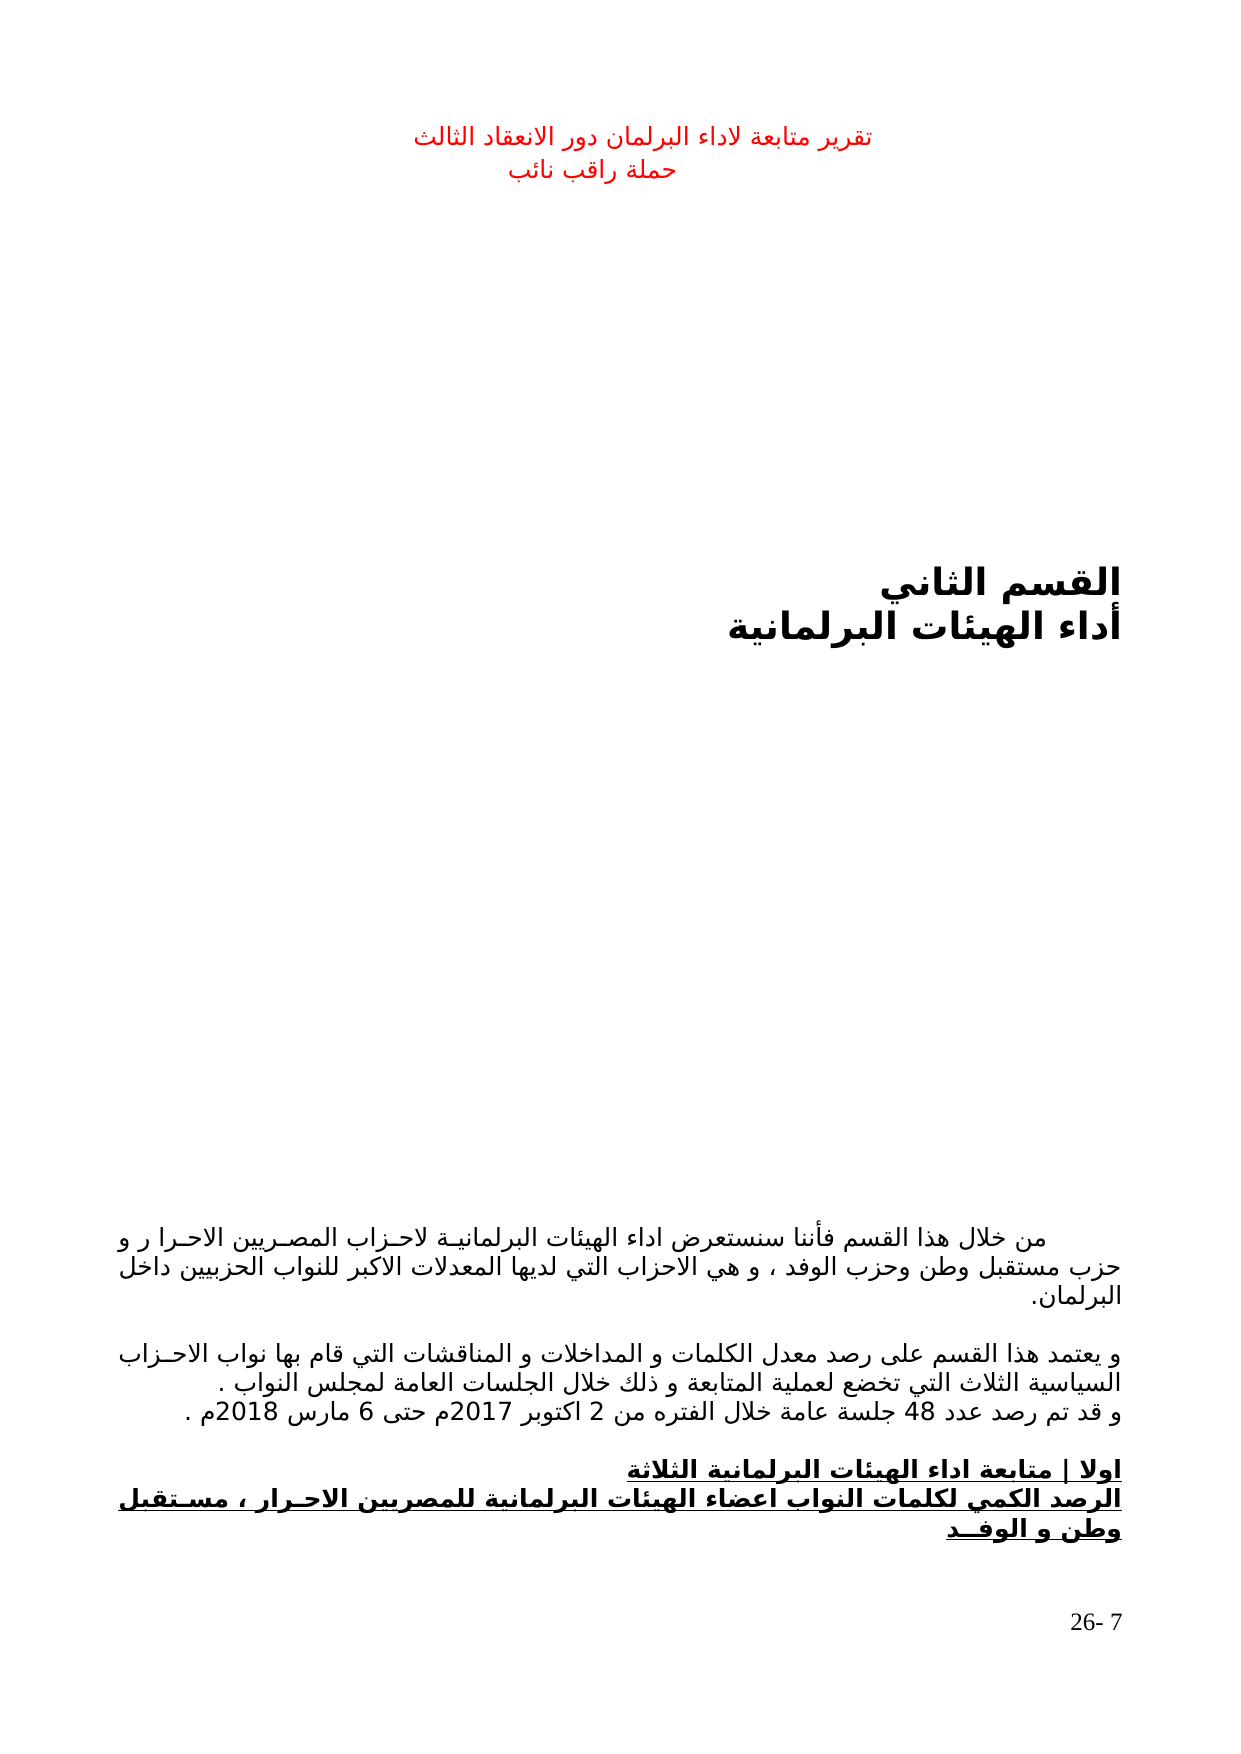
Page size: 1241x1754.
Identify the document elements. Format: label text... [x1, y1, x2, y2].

text القسم الثاني [118, 561, 1122, 604]
text من خلال هذا القسم فأننا سنستعرض اداء الهيئات البرلمانية لاحزاب المصريين الاحرا ر و حزب مستقبل وطن وحزب الوفد ، و هي الاحزاب التي لديها المعدلات الاكبر للنواب الحزبيين داخل البرلمان. [118, 1223, 1122, 1311]
text و يعتمد هذا القسم على رصد معدل الكلمات و المداخلات و المناقشات التي قام بها نواب الاحزاب السياسية الثلاث التي تخضع لعملية المتابعة و ذلك خلال الجلسات العامة لمجلس النواب . [118, 1339, 1122, 1398]
text و قد تم رصد عدد 48 جلسة عامة خلال الفتره من 2 اكتوبر 2017م حتى 6 مارس 2018م . [118, 1398, 1122, 1427]
text الرصد الكمي لكلمات النواب اعضاء الهيئات البرلمانية للمصريين الاحرار ، مستقبل وطن و الوفــد [118, 1485, 1122, 1510]
text اولا | متابعة اداء الهيئات البرلمانية الثلاثة [118, 1456, 1122, 1485]
text أداء الهيئات البرلمانية [118, 604, 1122, 648]
text الرصد الكمي لكلمات النواب اعضاء الهيئات البرلمانية للمصريين الاحرار ، مستقبل وطن و الوفــد [118, 1511, 1122, 1543]
